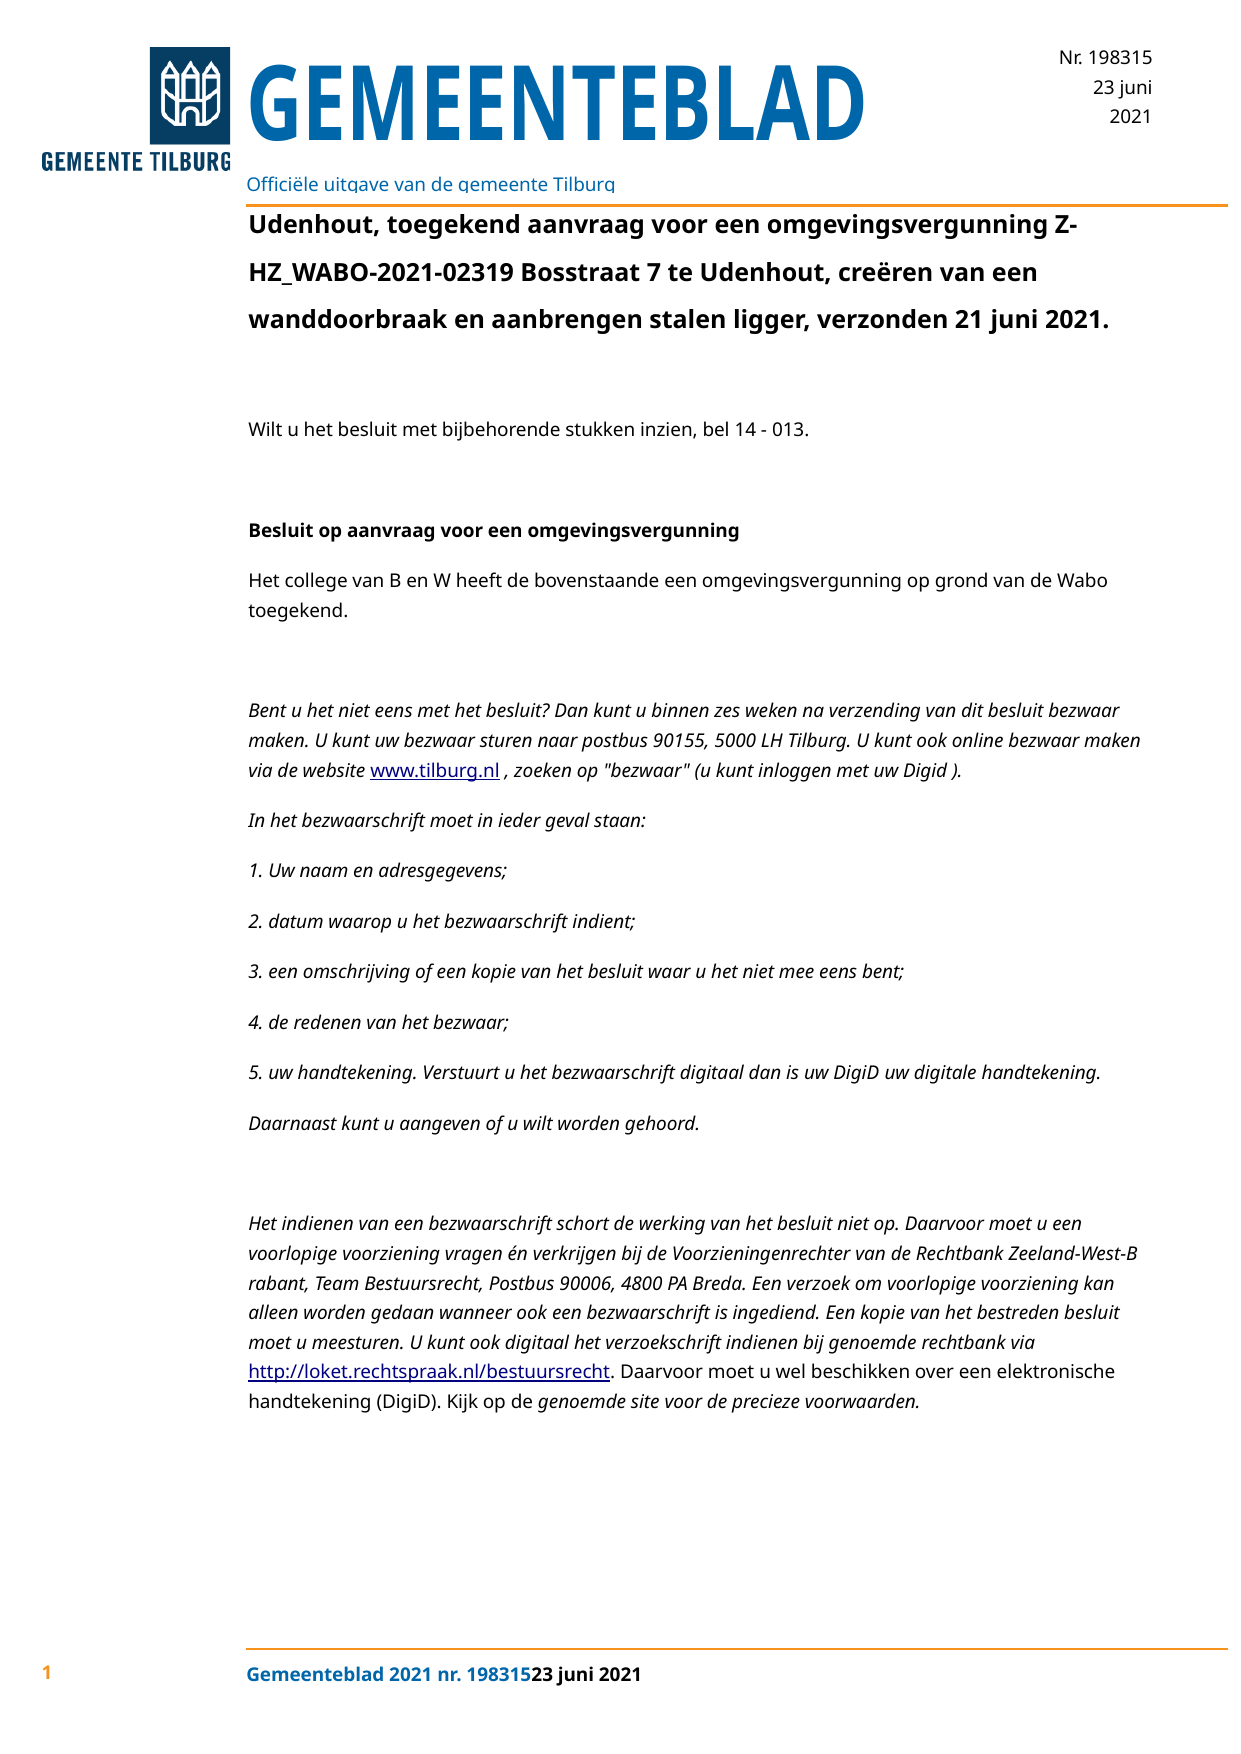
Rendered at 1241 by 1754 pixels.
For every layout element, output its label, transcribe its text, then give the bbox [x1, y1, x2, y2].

text Wilt u het besluit met bijbehorende stukken inzien, bel 14 - 013. [248, 416, 1152, 442]
text 2. datum waarop u het bezwaarschrift indient; [248, 908, 1152, 934]
text 4. de redenen van het bezwaar; [248, 1009, 1152, 1034]
text Het indienen van een bezwaarschrift schort de werking van het besluit niet op. Daarvoor moet u een voorlopige voorziening vragen én verkrijgen bij de Voorzieningenrechter van de Rechtbank Zeeland-West-B rabant, Team Bestuursrecht, Postbus 90006, 4800 PA Breda. Een verzoek om voorlopige voorziening kan alleen worden gedaan wanneer ook een bezwaarschrift is ingediend. Een kopie van het bestreden besluit moet u meesturen. U kunt ook digitaal het verzoekschrift indienen bij genoemde rechtbank via http://loket.rechtspraak.nl/bestuursrecht. Daarvoor moet u wel beschikken over een elektronische handtekening (DigiD). Kijk op de genoemde site voor de precieze voorwaarden. [248, 1211, 1152, 1414]
text 5. uw handtekening. Verstuurt u het bezwaarschrift digitaal dan is uw DigiD uw digitale handtekening. [248, 1059, 1152, 1085]
text Het college van B en W heeft de bovenstaande een omgevingsvergunning op grond van de Wabo toegekend. [248, 567, 1152, 622]
text 1. Uw naam en adresgegevens; [248, 858, 1152, 883]
text Udenhout, toegekend aanvraag voor een omgevingsvergunning Z-HZ_WABO-2021-02319 Bosstraat 7 te Udenhout, creëren van een wanddoorbraak en aanbrengen stalen ligger, verzonden 21 juni 2021. [248, 207, 1152, 336]
picture [41, 47, 231, 172]
text Besluit op aanvraag voor een omgevingsvergunning [248, 517, 1152, 542]
text 3. een omschrijving of een kopie van het besluit waar u het niet mee eens bent; [248, 958, 1152, 984]
text Bent u het niet eens met het besluit? Dan kunt u binnen zes weken na verzending van dit besluit bezwaar maken. U kunt uw bezwaar sturen naar postbus 90155, 5000 LH Tilburg. U kunt ook online bezwaar maken via de website www.tilburg.nl , zoeken op "bezwaar" (u kunt inloggen met uw Digid ). [248, 698, 1152, 782]
text Daarnaast kunt u aangeven of u wilt worden gehoord. [248, 1110, 1152, 1135]
text In het bezwaarschrift moet in ieder geval staan: [248, 807, 1152, 833]
